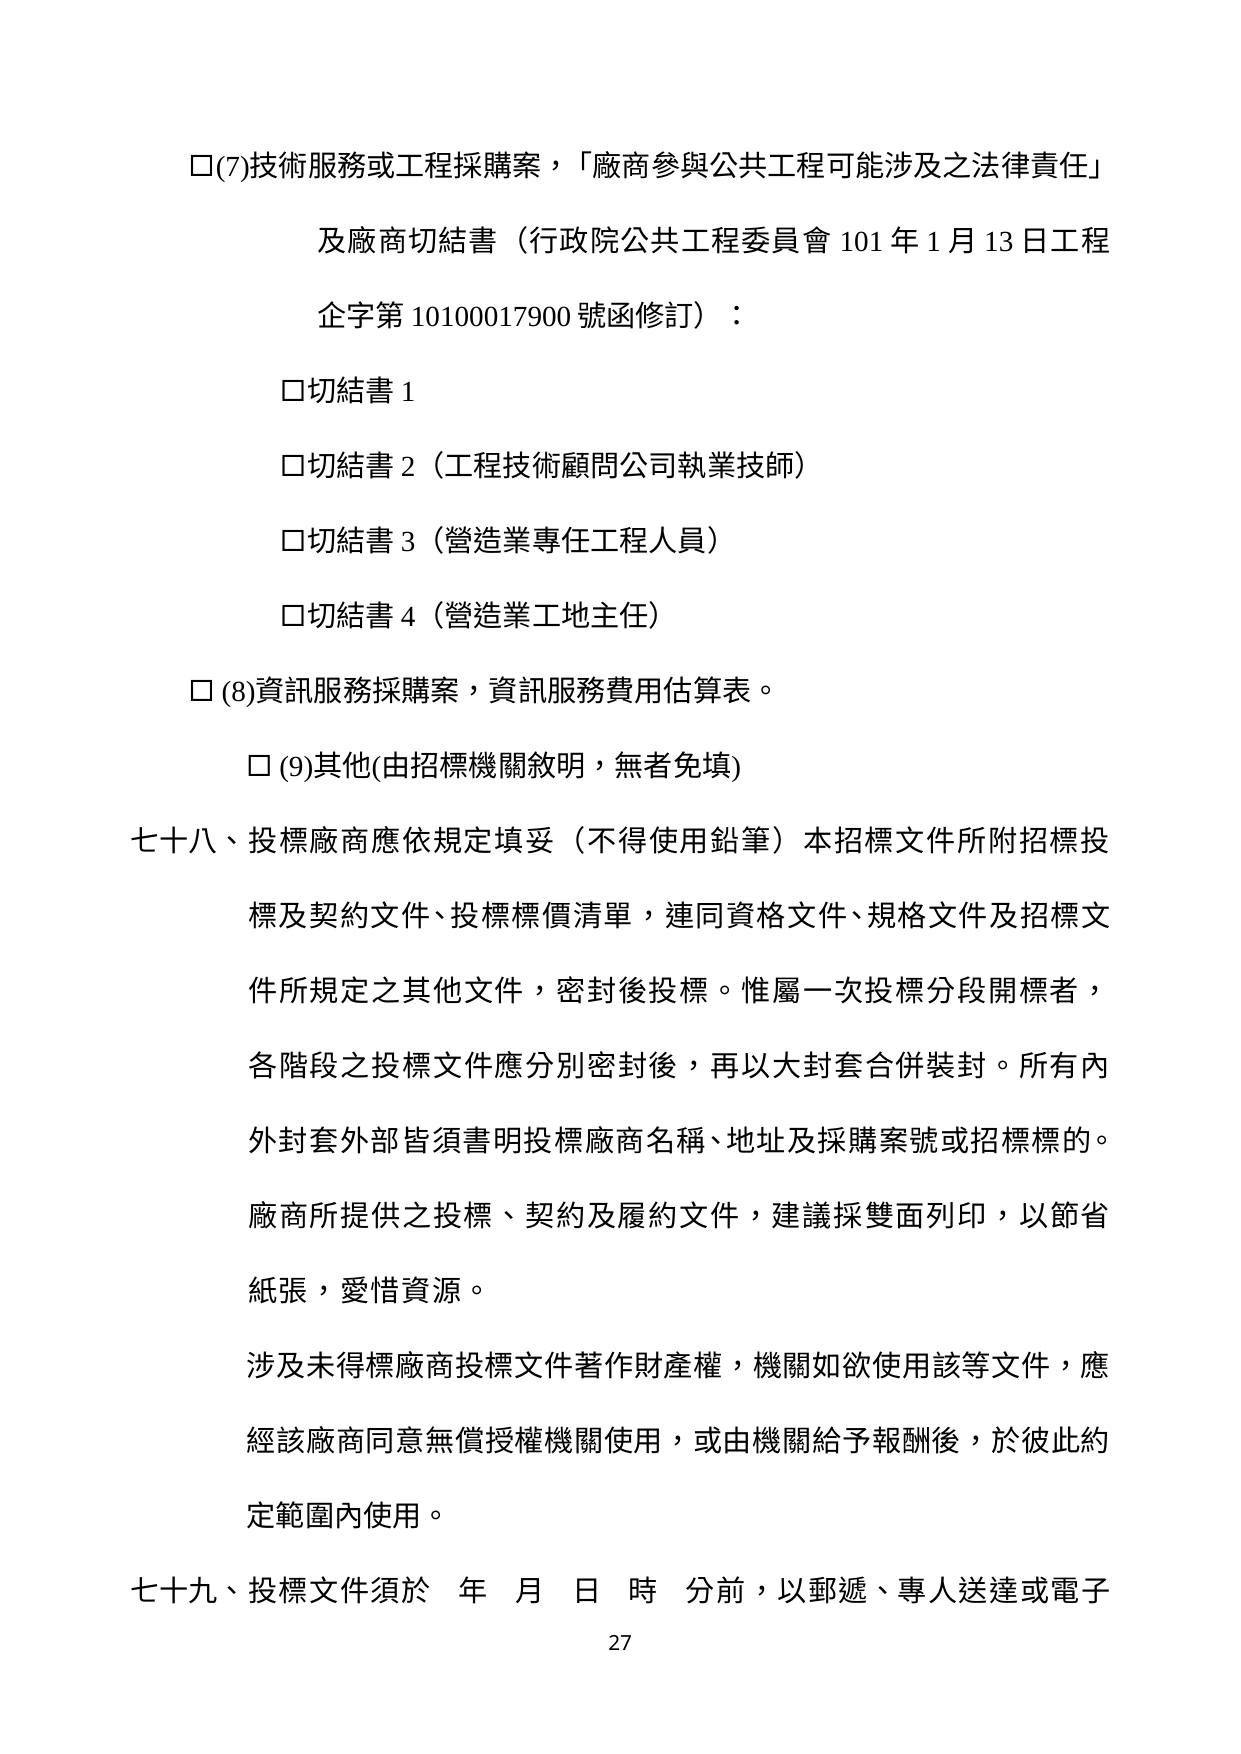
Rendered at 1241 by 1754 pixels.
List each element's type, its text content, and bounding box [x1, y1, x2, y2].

text  (9)其他(由招標機關敘明，無者免填) [246, 726, 1110, 801]
text 切結書1 [280, 351, 1110, 426]
text 切結書2（工程技術顧問公司執業技師） [280, 426, 1110, 501]
text (7)技術服務或工程採購案，「廠商參與公共工程可能涉及之法律責任」及廠商切結書（行政院公共工程委員會101年1月13日工程企字第10100017900號函修訂）： [130, 126, 1110, 351]
text 切結書3（營造業專任工程人員） [280, 501, 1110, 576]
list 投標廠商應依規定填妥（不得使用鉛筆）本招標文件所附招標投標及契約文件、投標標價清單，連同資格文件、規格文件及招標文件所規定之其他文件，密封後投標。惟屬一次投標分段開標者，各階段之投標文件應分別密封後，再以大封套合併裝封。所有內外封套外部皆須書明投標廠商名稱、地址及採購案號或招標標的。廠商所提供之投標、契約及履約文件，建議採雙面列印，以節省紙張，愛惜資源。 [130, 801, 1110, 1326]
list 投標文件須於 年 月 日 時 分前，以郵遞、專人送達或電子 [130, 1551, 1110, 1626]
text  (8)資訊服務採購案，資訊服務費用估算表。 [130, 651, 1110, 726]
text 涉及未得標廠商投標文件著作財產權，機關如欲使用該等文件，應經該廠商同意無償授權機關使用，或由機關給予報酬後，於彼此約定範圍內使用。 [246, 1326, 1110, 1551]
text 切結書4（營造業工地主任） [280, 576, 1110, 651]
